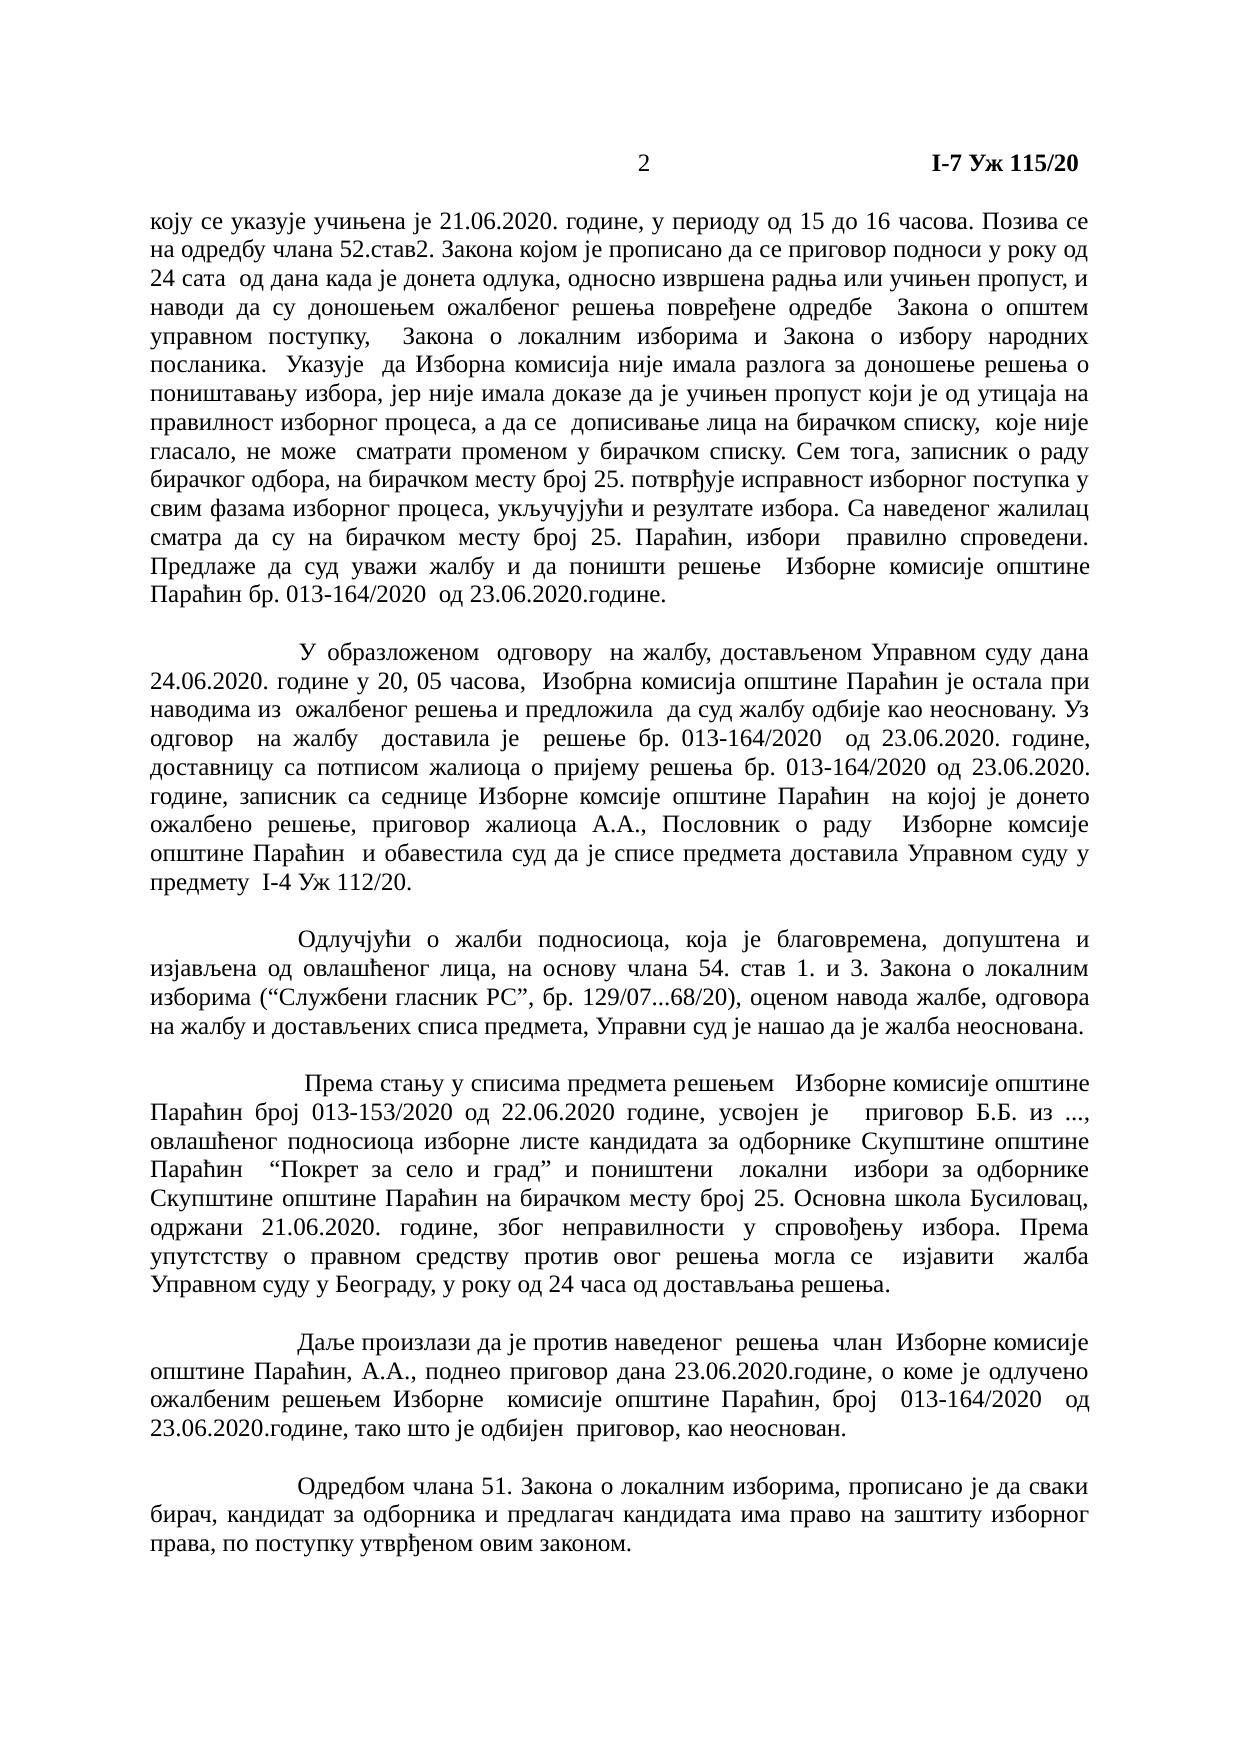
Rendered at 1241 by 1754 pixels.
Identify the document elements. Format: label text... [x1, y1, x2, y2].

text Одредбом члана 51. Закона о локалним изборима, прописано је да сваки бирач, кандидат за одборника и предлагач кандидата има право на заштиту изборног права, по поступку утврђеном овим законом. [150, 1471, 1090, 1557]
text Даље произлази да је против наведеног решења члан Изборне комисије општине Параћин, А.А., поднео приговор дана 23.06.2020.године, о коме је одлучено ожалбеним решењем Изборне комисије општине Параћин, број 013-164/2020 од 23.06.2020.године, тако што је одбијен приговор, као неоснован. [150, 1327, 1090, 1442]
text Према стању у списима предмета решењем Изборне комисије општине Параћин број 013-153/2020 од 22.06.2020 године, усвојен је приговор Б.Б. из ..., овлашћеног подносиоца изборне листе кандидата за одборнике Скупштине општине Параћин “Покрет за село и град” и поништени локални избори за одборнике Скупштине општине Параћин на бирачком месту број 25. Основна школа Бусиловац, одржани 21.06.2020. године, због неправилности у спровођењу избора. Према упутстству о правном средству против овог решења могла се изјавити жалба Управном суду у Београду, у року од 24 часа од достављања решења. [150, 1068, 1090, 1298]
text Одлучјући о жалби подносиоца, која је благовремена, допуштена и изјављена од овлашћеног лица, на основу члана 54. став 1. и 3. Закона о локалним изборима (“Службени гласник РС”, бр. 129/07...68/20), оценом навода жалбе, одговора на жалбу и достављених списа предмета, Управни суд је нашао да је жалба неоснована. [150, 924, 1090, 1039]
text У образложеном одговору на жалбу, достављеном Управном суду дана 24.06.2020. године у 20, 05 часова, Изобрна комисија општине Параћин је остала при наводима из ожалбеног решења и предложила да суд жалбу одбије као неосновану. Уз одговор на жалбу доставила је решење бр. 013-164/2020 од 23.06.2020. године, доставницу са потписом жалиоца о пријему решења бр. 013-164/2020 од 23.06.2020. године, записник са седнице Изборне комсије општине Параћин на којој је донето ожалбено решење, приговор жалиоца А.А., Пословник о раду Изборне комсије општине Параћин и обавестила суд да је списе предмета доставила Управном суду у предмету I-4 Уж 112/20. [150, 637, 1090, 896]
text коју се указује учињена је 21.06.2020. године, у периоду од 15 до 16 часова. Позива се на одредбу члана 52.став2. Закона којом је прописано да се приговор подноси у року од 24 сата од дана када је донета одлука, односно извршена радња или учињен пропуст, и наводи да су доношењем ожалбеног решења повређене одредбе Закона о општем управном поступку, Закона о локалним изборима и Закона о избору народних посланика. Указује да Изборна комисија није имала разлога за доношење решења о поништавању избора, јер није имала доказе да је учињен пропуст који је од утицаја на правилност изборног процеса, а да се дописивање лица на бирачком списку, које није гласало, не може сматрати променом у бирачком списку. Сем тога, записник о раду бирачког одбора, на бирачком месту број 25. потврђује исправност изборног поступка у свим фазама изборног процеса, укључујући и резултате избора. Са наведеног жалилац сматра да су на бирачком месту број 25. Параћин, избори правилно спроведени. Предлаже да суд уважи жалбу и да поништи решење Изборне комисије општине Параћин бр. 013-164/2020 од 23.06.2020.године. [150, 206, 1090, 608]
